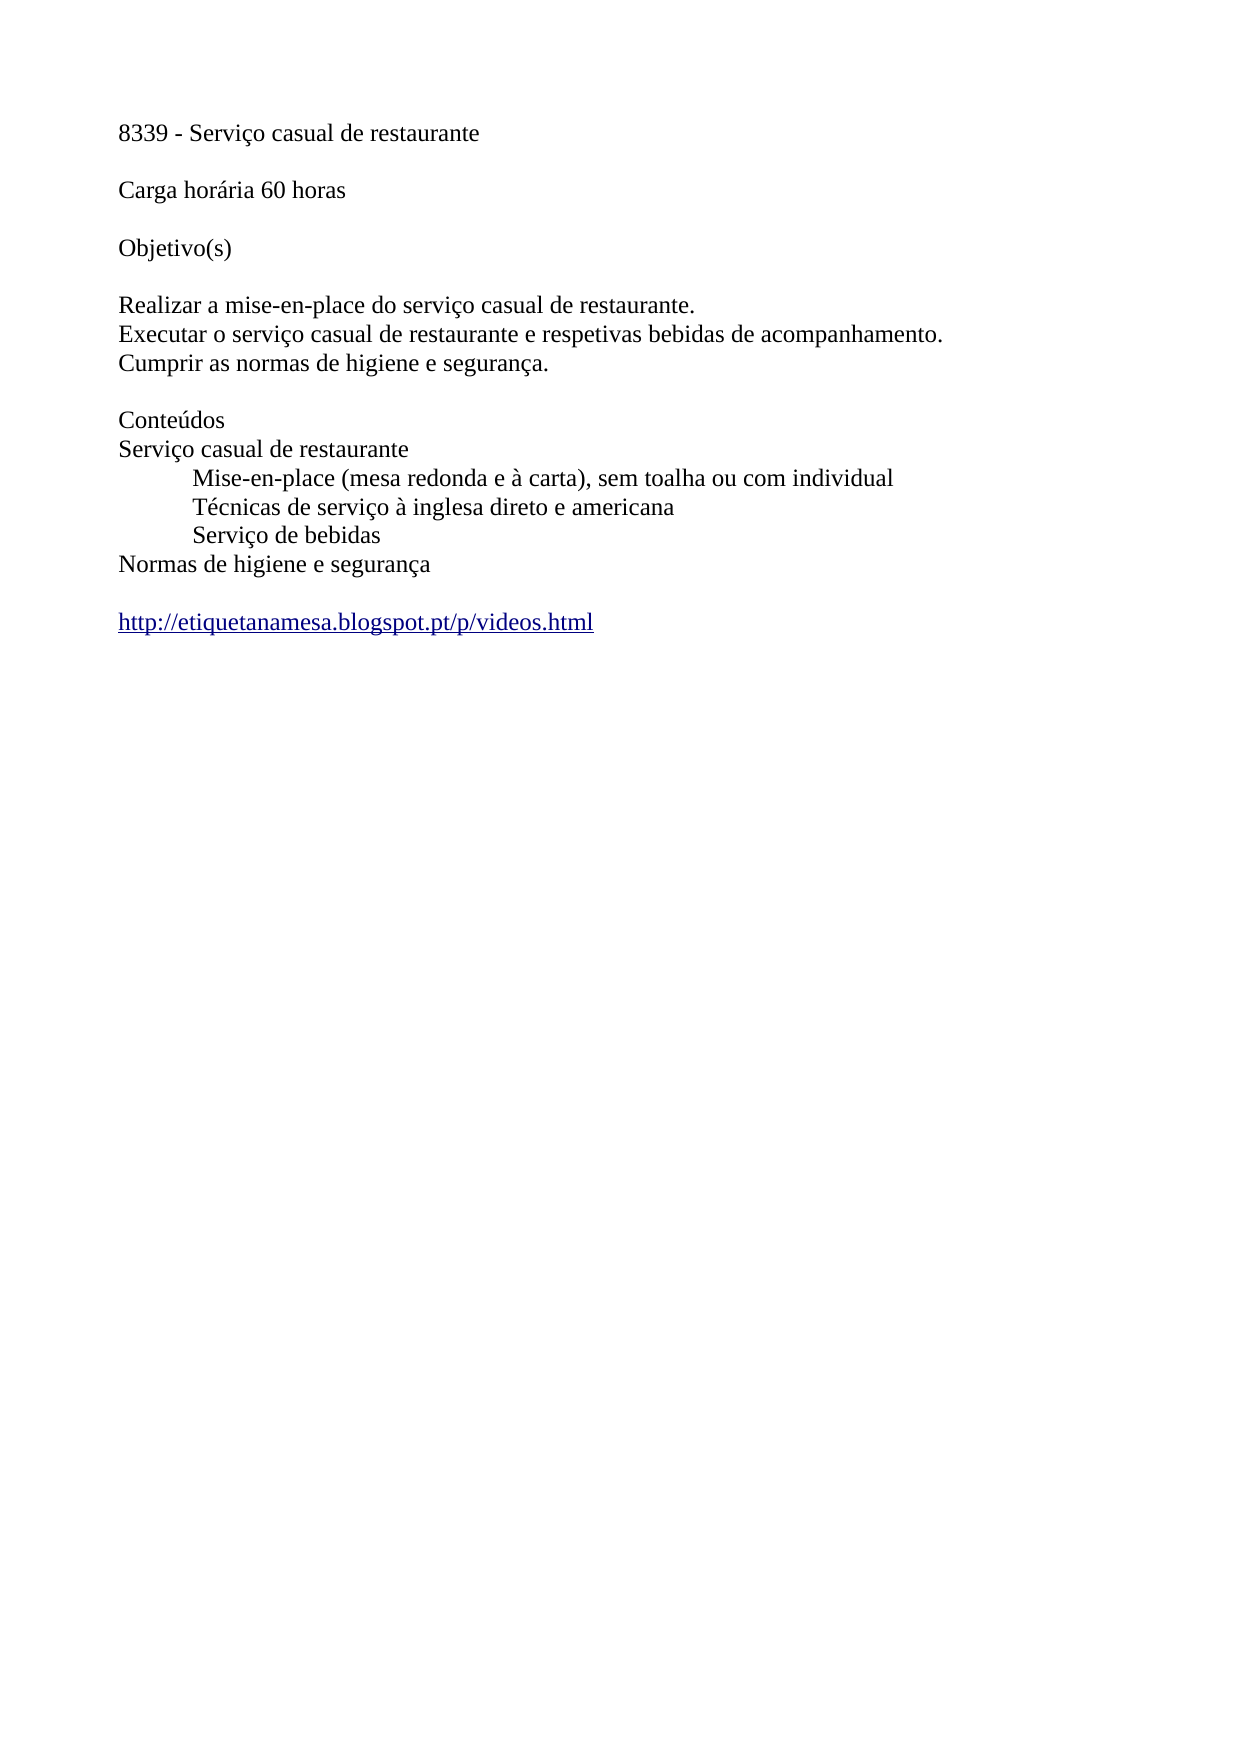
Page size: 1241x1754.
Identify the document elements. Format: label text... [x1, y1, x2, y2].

text Conteúdos [118, 406, 1122, 434]
text http://etiquetanamesa.blogspot.pt/p/videos.html [118, 607, 1122, 636]
text Executar o serviço casual de restaurante e respetivas bebidas de acompanhamento. [118, 319, 1122, 348]
text 8339 - Serviço casual de restaurante [118, 118, 1122, 147]
text Carga horária 60 horas [118, 176, 1122, 204]
text Serviço casual de restaurante [118, 434, 1122, 463]
text Cumprir as normas de higiene e segurança. [118, 348, 1122, 377]
text Realizar a mise-en-place do serviço casual de restaurante. [118, 291, 1122, 319]
text Mise-en-place (mesa redonda e à carta), sem toalha ou com individual [118, 463, 1122, 492]
text Normas de higiene e segurança [118, 549, 1122, 578]
text Técnicas de serviço à inglesa direto e americana [118, 492, 1122, 521]
text Objetivo(s) [118, 233, 1122, 262]
text Serviço de bebidas [118, 521, 1122, 549]
